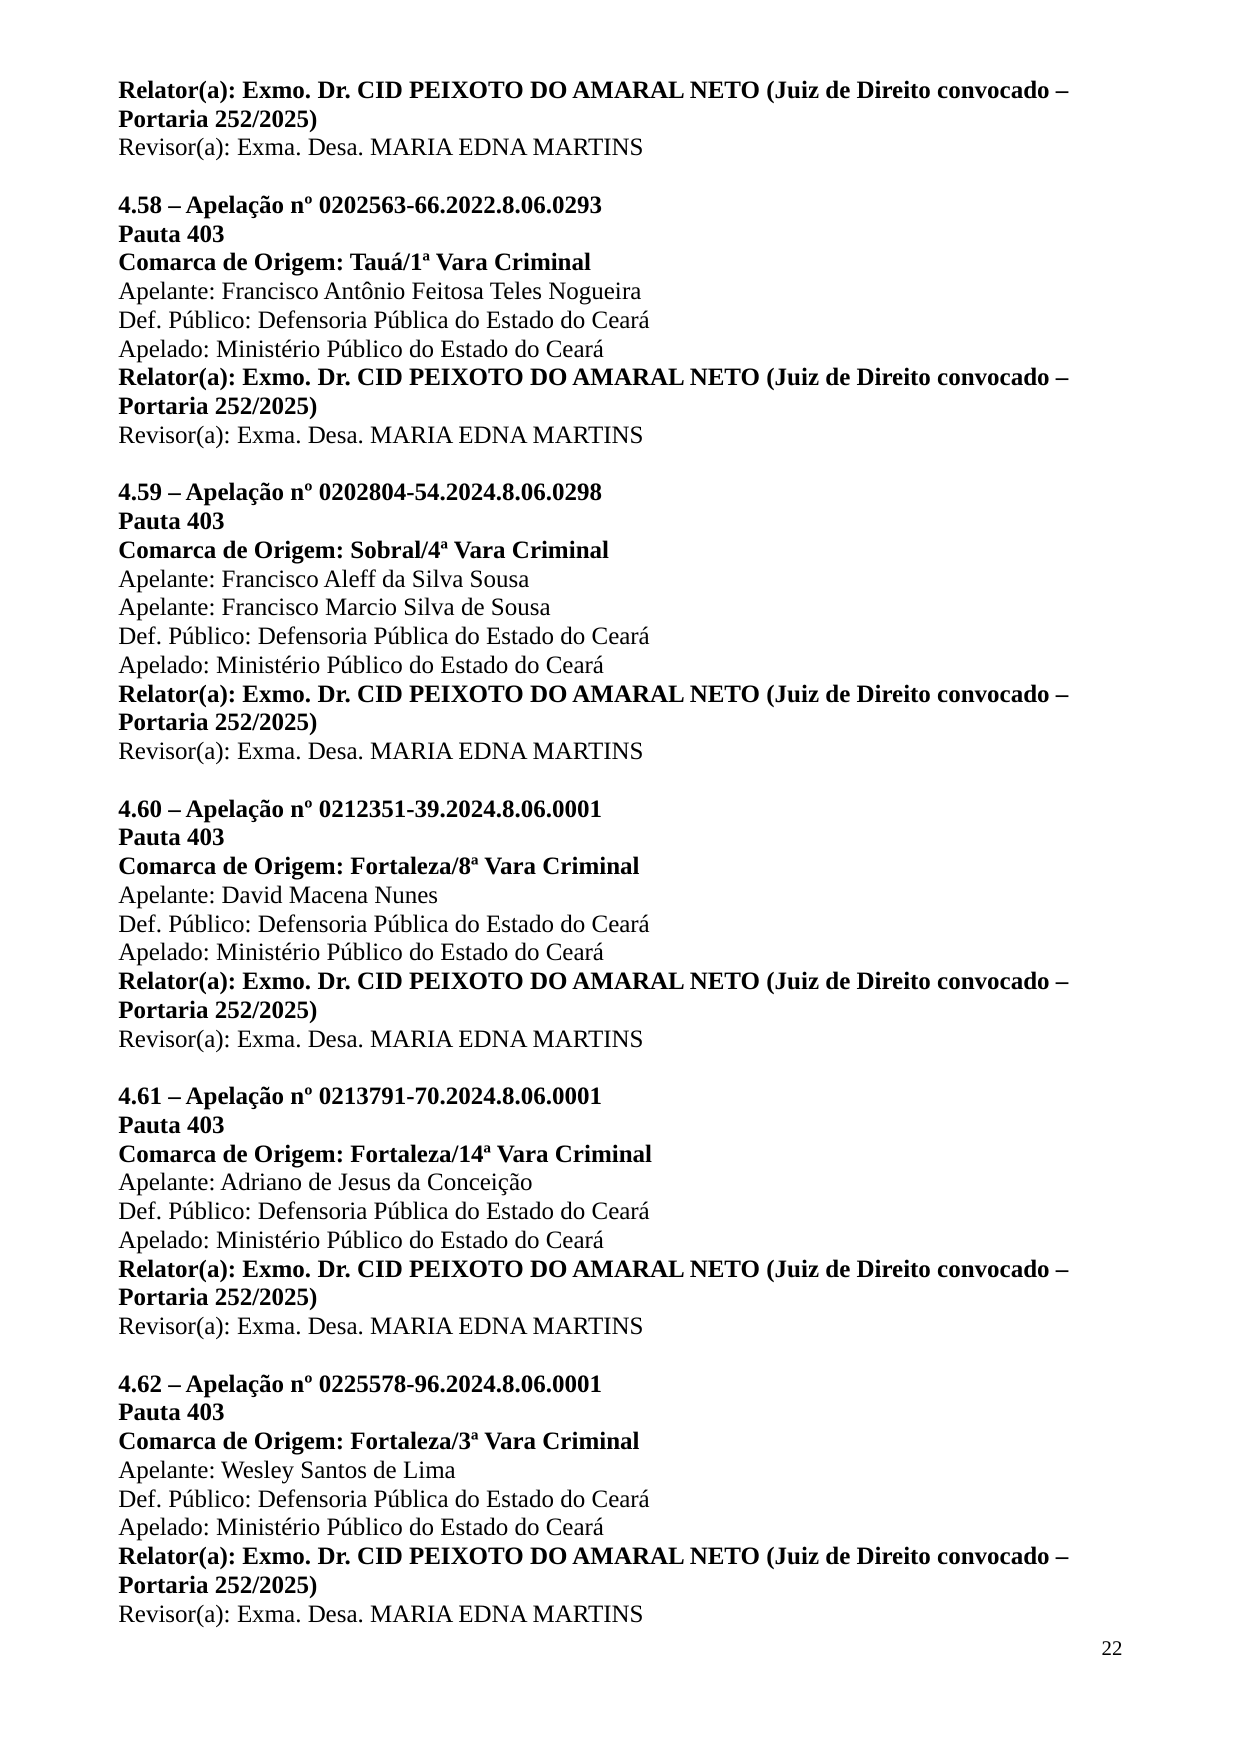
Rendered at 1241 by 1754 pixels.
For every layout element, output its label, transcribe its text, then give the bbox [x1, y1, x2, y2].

text Revisor(a): Exma. Desa. MARIA EDNA MARTINS [118, 420, 1122, 449]
text Apelado: Ministério Público do Estado do Ceará [118, 1225, 1122, 1254]
text Relator(a): Exmo. Dr. CID PEIXOTO DO AMARAL NETO (Juiz de Direito convocado – Portaria 252/2025) [118, 75, 1122, 132]
text Pauta 403 [118, 1110, 1122, 1139]
text Relator(a): Exmo. Dr. CID PEIXOTO DO AMARAL NETO (Juiz de Direito convocado – Portaria 252/2025) [118, 362, 1122, 420]
text Pauta 403 [118, 219, 1122, 247]
text Revisor(a): Exma. Desa. MARIA EDNA MARTINS [118, 1024, 1122, 1052]
text Pauta 403 [118, 1397, 1122, 1426]
text Relator(a): Exmo. Dr. CID PEIXOTO DO AMARAL NETO (Juiz de Direito convocado – Portaria 252/2025) [118, 1541, 1122, 1599]
text 4.58 – Apelação nº 0202563-66.2022.8.06.0293 [118, 190, 1122, 219]
text Apelado: Ministério Público do Estado do Ceará [118, 650, 1122, 679]
text Apelante: Adriano de Jesus da Conceição [118, 1167, 1122, 1196]
text Comarca de Origem: Tauá/1ª Vara Criminal [118, 247, 1122, 276]
text Def. Público: Defensoria Pública do Estado do Ceará [118, 1196, 1122, 1225]
text Revisor(a): Exma. Desa. MARIA EDNA MARTINS [118, 1599, 1122, 1627]
text Revisor(a): Exma. Desa. MARIA EDNA MARTINS [118, 736, 1122, 765]
text Def. Público: Defensoria Pública do Estado do Ceará [118, 305, 1122, 334]
text Relator(a): Exmo. Dr. CID PEIXOTO DO AMARAL NETO (Juiz de Direito convocado – Portaria 252/2025) [118, 966, 1122, 1024]
text 4.59 – Apelação nº 0202804-54.2024.8.06.0298 [118, 477, 1122, 506]
text Comarca de Origem: Sobral/4ª Vara Criminal [118, 535, 1122, 564]
text 4.62 – Apelação nº 0225578-96.2024.8.06.0001 [118, 1369, 1122, 1397]
text Comarca de Origem: Fortaleza/8ª Vara Criminal [118, 851, 1122, 880]
text Apelante: Francisco Antônio Feitosa Teles Nogueira [118, 276, 1122, 305]
text Revisor(a): Exma. Desa. MARIA EDNA MARTINS [118, 132, 1122, 161]
text Apelante: David Macena Nunes [118, 880, 1122, 909]
text Relator(a): Exmo. Dr. CID PEIXOTO DO AMARAL NETO (Juiz de Direito convocado – Portaria 252/2025) [118, 1254, 1122, 1311]
text Def. Público: Defensoria Pública do Estado do Ceará [118, 621, 1122, 650]
text Apelado: Ministério Público do Estado do Ceará [118, 1512, 1122, 1541]
text 4.60 – Apelação nº 0212351-39.2024.8.06.0001 [118, 794, 1122, 822]
text Pauta 403 [118, 822, 1122, 851]
text Relator(a): Exmo. Dr. CID PEIXOTO DO AMARAL NETO (Juiz de Direito convocado – Portaria 252/2025) [118, 679, 1122, 736]
text 4.61 – Apelação nº 0213791-70.2024.8.06.0001 [118, 1081, 1122, 1110]
text Comarca de Origem: Fortaleza/14ª Vara Criminal [118, 1139, 1122, 1167]
text Apelante: Francisco Aleff da Silva Sousa [118, 564, 1122, 592]
text Apelado: Ministério Público do Estado do Ceará [118, 334, 1122, 362]
text Def. Público: Defensoria Pública do Estado do Ceará [118, 1484, 1122, 1512]
text Apelante: Francisco Marcio Silva de Sousa [118, 592, 1122, 621]
text Apelante: Wesley Santos de Lima [118, 1455, 1122, 1484]
text Revisor(a): Exma. Desa. MARIA EDNA MARTINS [118, 1311, 1122, 1340]
text Def. Público: Defensoria Pública do Estado do Ceará [118, 909, 1122, 937]
text Pauta 403 [118, 506, 1122, 535]
text Comarca de Origem: Fortaleza/3ª Vara Criminal [118, 1426, 1122, 1455]
text Apelado: Ministério Público do Estado do Ceará [118, 937, 1122, 966]
